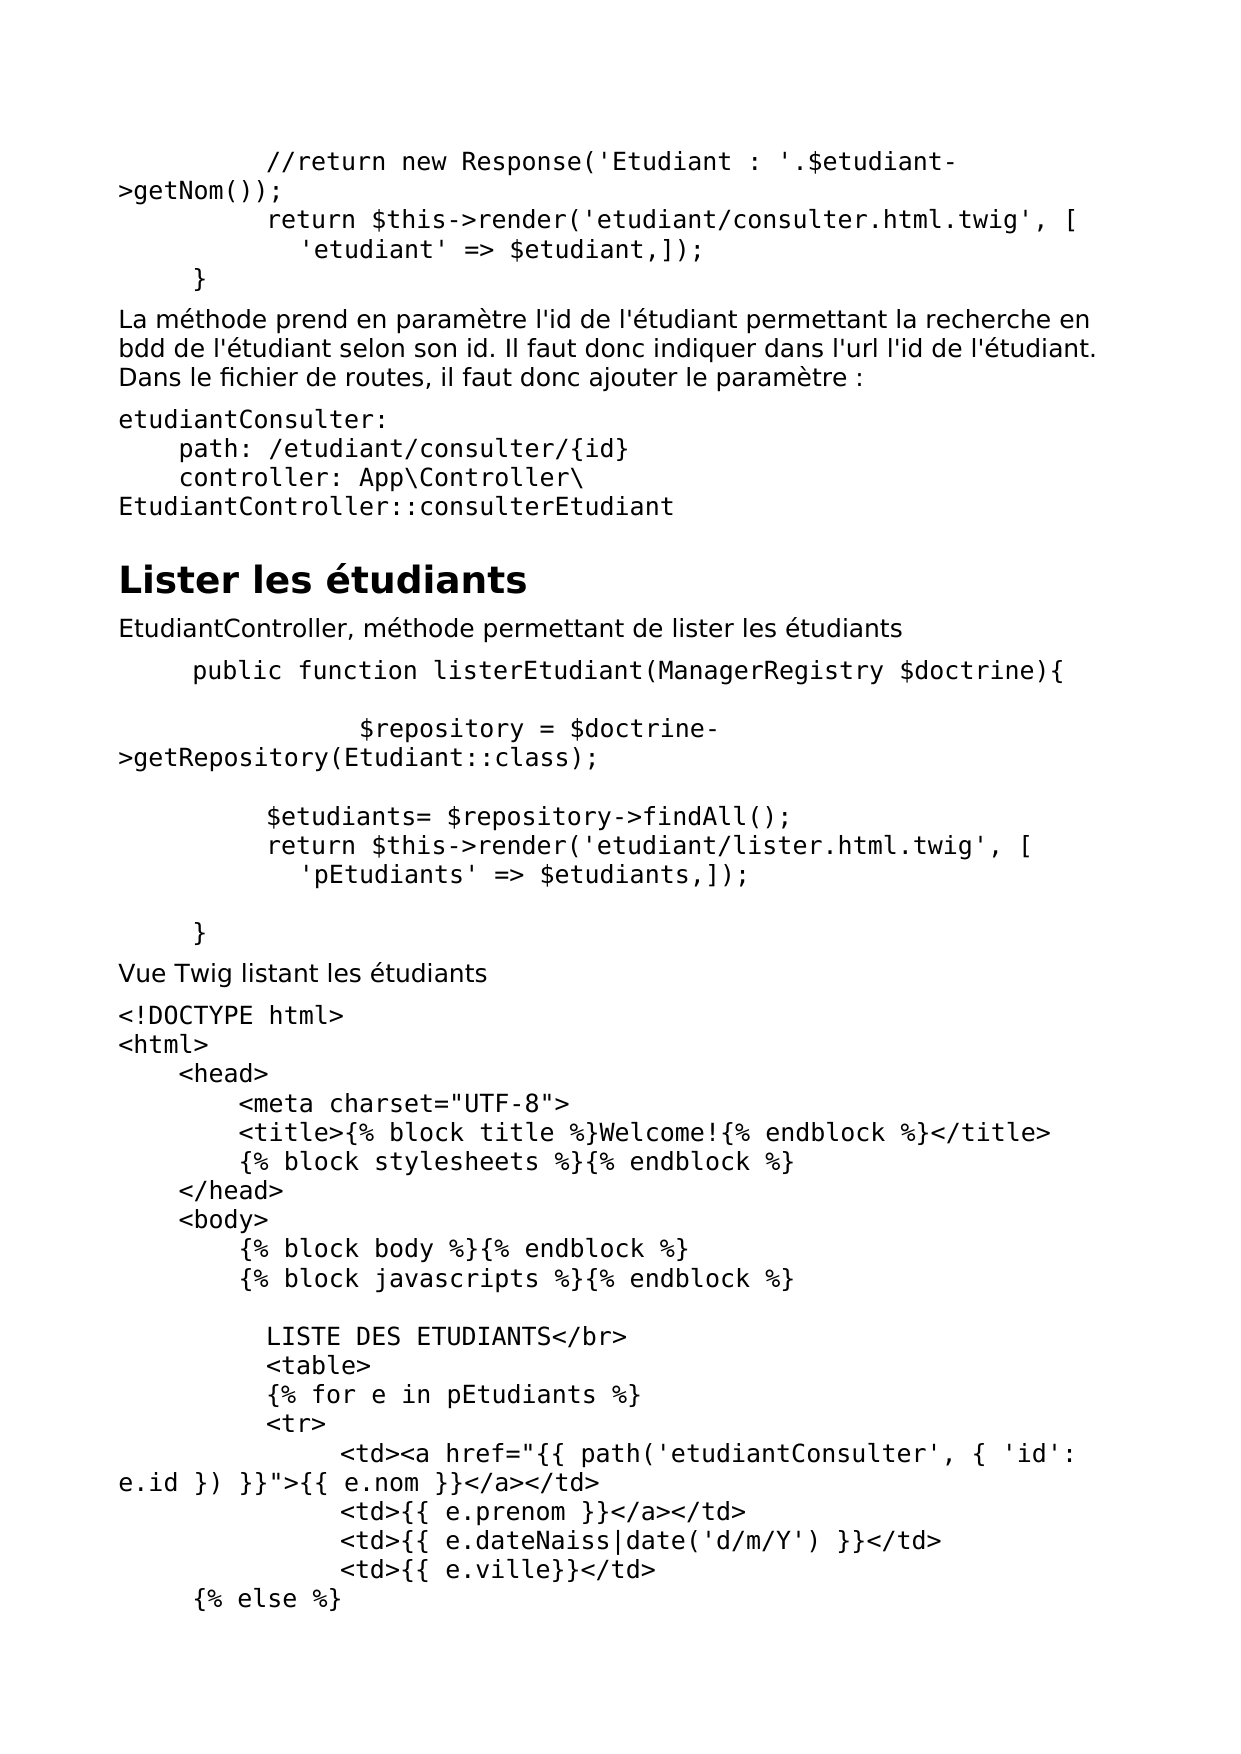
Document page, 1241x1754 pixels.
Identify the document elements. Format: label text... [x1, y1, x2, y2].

text Vue Twig listant les étudiants [118, 959, 1122, 989]
text etudiantConsulter: path: /etudiant/consulter/{id} controller: App\Controller\EtudiantController::consulterEtudiant [118, 405, 1122, 522]
subtitle Lister les étudiants [118, 558, 1122, 602]
text //return new Response('Etudiant : '.$etudiant->getNom()); return $this->render('etudiant/consulter.html.twig', [ 'etudiant' => $etudiant,]); } [118, 118, 1122, 293]
text public function listerEtudiant(ManagerRegistry $doctrine){ $repository = $doctrine->getRepository(Etudiant::class); $etudiants= $repository->findAll(); return $this->render('etudiant/lister.html.twig', [ 'pEtudiants' => $etudiants,]); } [118, 656, 1122, 948]
text EtudiantController, méthode permettant de lister les étudiants [118, 614, 1122, 644]
text La méthode prend en paramètre l'id de l'étudiant permettant la recherche en bdd de l'étudiant selon son id. Il faut donc indiquer dans l'url l'id de l'étudiant. Dans le fichier de routes, il faut donc ajouter le paramètre : [118, 305, 1122, 392]
text <!DOCTYPE html> <html> <head> <meta charset="UTF-8"> <title>{% block title %}Welcome!{% endblock %}</title> {% block stylesheets %}{% endblock %} </head> <body> {% block body %}{% endblock %} {% block javascripts %}{% endblock %} LISTE DES ETUDIANTS</br> <table> {% for e in pEtudiants %} <tr> <td><a href="{{ path('etudiantConsulter', { 'id': e.id }) }}">{{ e.nom }}</a></td> <td>{{ e.prenom }}</a></td> <td>{{ e.dateNaiss|date('d/m/Y') }}</td> <td>{{ e.ville}}</td> {% else %} [118, 1001, 1122, 1614]
